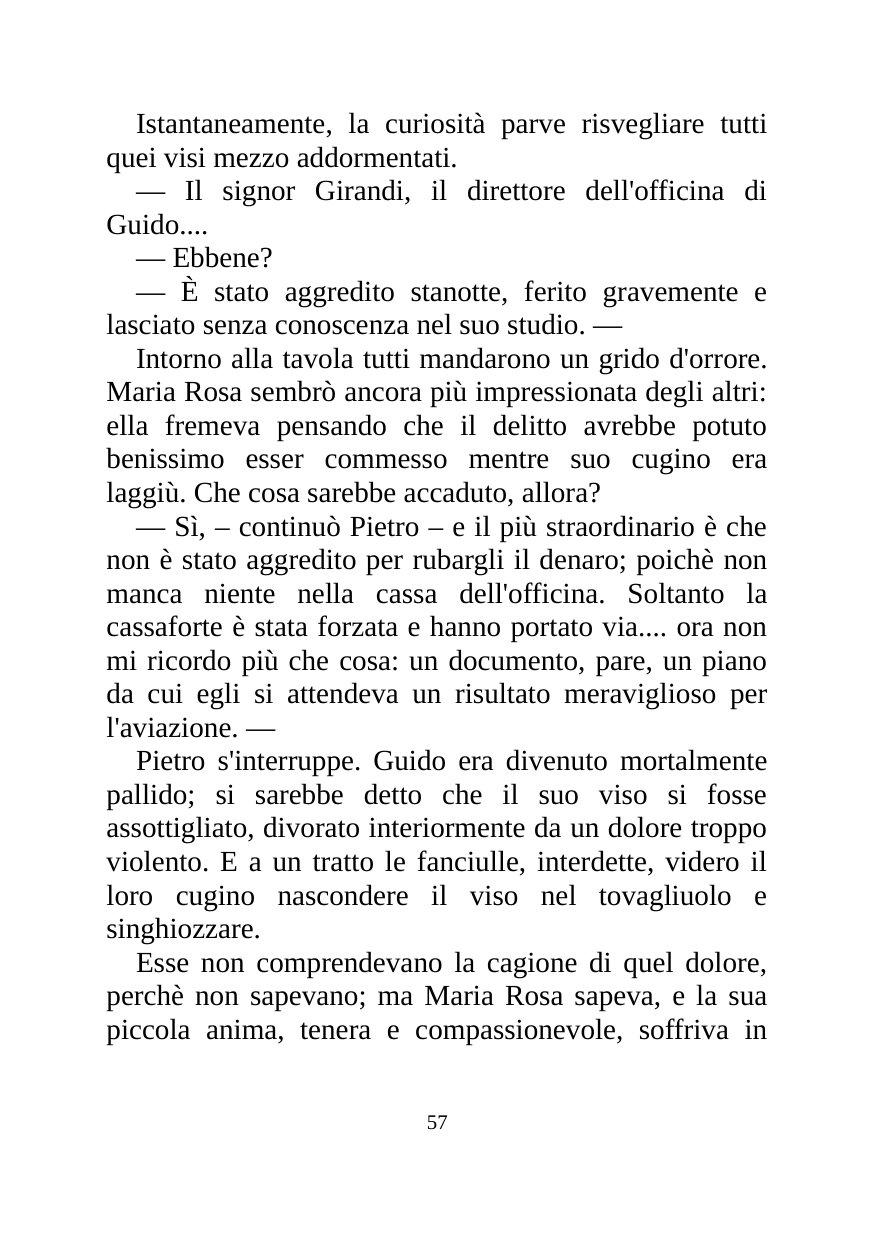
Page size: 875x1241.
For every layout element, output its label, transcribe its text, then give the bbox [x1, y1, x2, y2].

text — Il signor Girandi, il direttore dell'officina di Guido.... [106, 173, 768, 240]
text — Ebbene? [106, 240, 768, 274]
text — Sì, – continuò Pietro – e il più straordinario è che non è stato aggredito per rubargli il denaro; poichè non manca niente nella cassa dell'officina. Soltanto la cassaforte è stata forzata e hanno portato via.... ora non mi ricordo più che cosa: un documento, pare, un piano da cui egli si attendeva un risultato meraviglioso per l'aviazione. — [106, 509, 768, 743]
text Esse non comprendevano la cagione di quel dolore, perchè non sapevano; ma Maria Rosa sapeva, e la sua piccola anima, tenera e compassionevole, soffriva in [106, 945, 768, 1045]
text Pietro s'interruppe. Guido era divenuto mortalmente pallido; si sarebbe detto che il suo viso si fosse assottigliato, divorato interiormente da un dolore troppo violento. E a un tratto le fanciulle, interdette, videro il loro cugino nascondere il viso nel tovagliuolo e singhiozzare. [106, 743, 768, 945]
text Intorno alla tavola tutti mandarono un grido d'orrore. Maria Rosa sembrò ancora più impressionata degli altri: ella fremeva pensando che il delitto avrebbe potuto benissimo esser commesso mentre suo cugino era laggiù. Che cosa sarebbe accaduto, allora? [106, 341, 768, 509]
text — È stato aggredito stanotte, ferito gravemente e lasciato senza conoscenza nel suo studio. — [106, 274, 768, 341]
text Istantaneamente, la curiosità parve risvegliare tutti quei visi mezzo addormentati. [106, 106, 768, 173]
